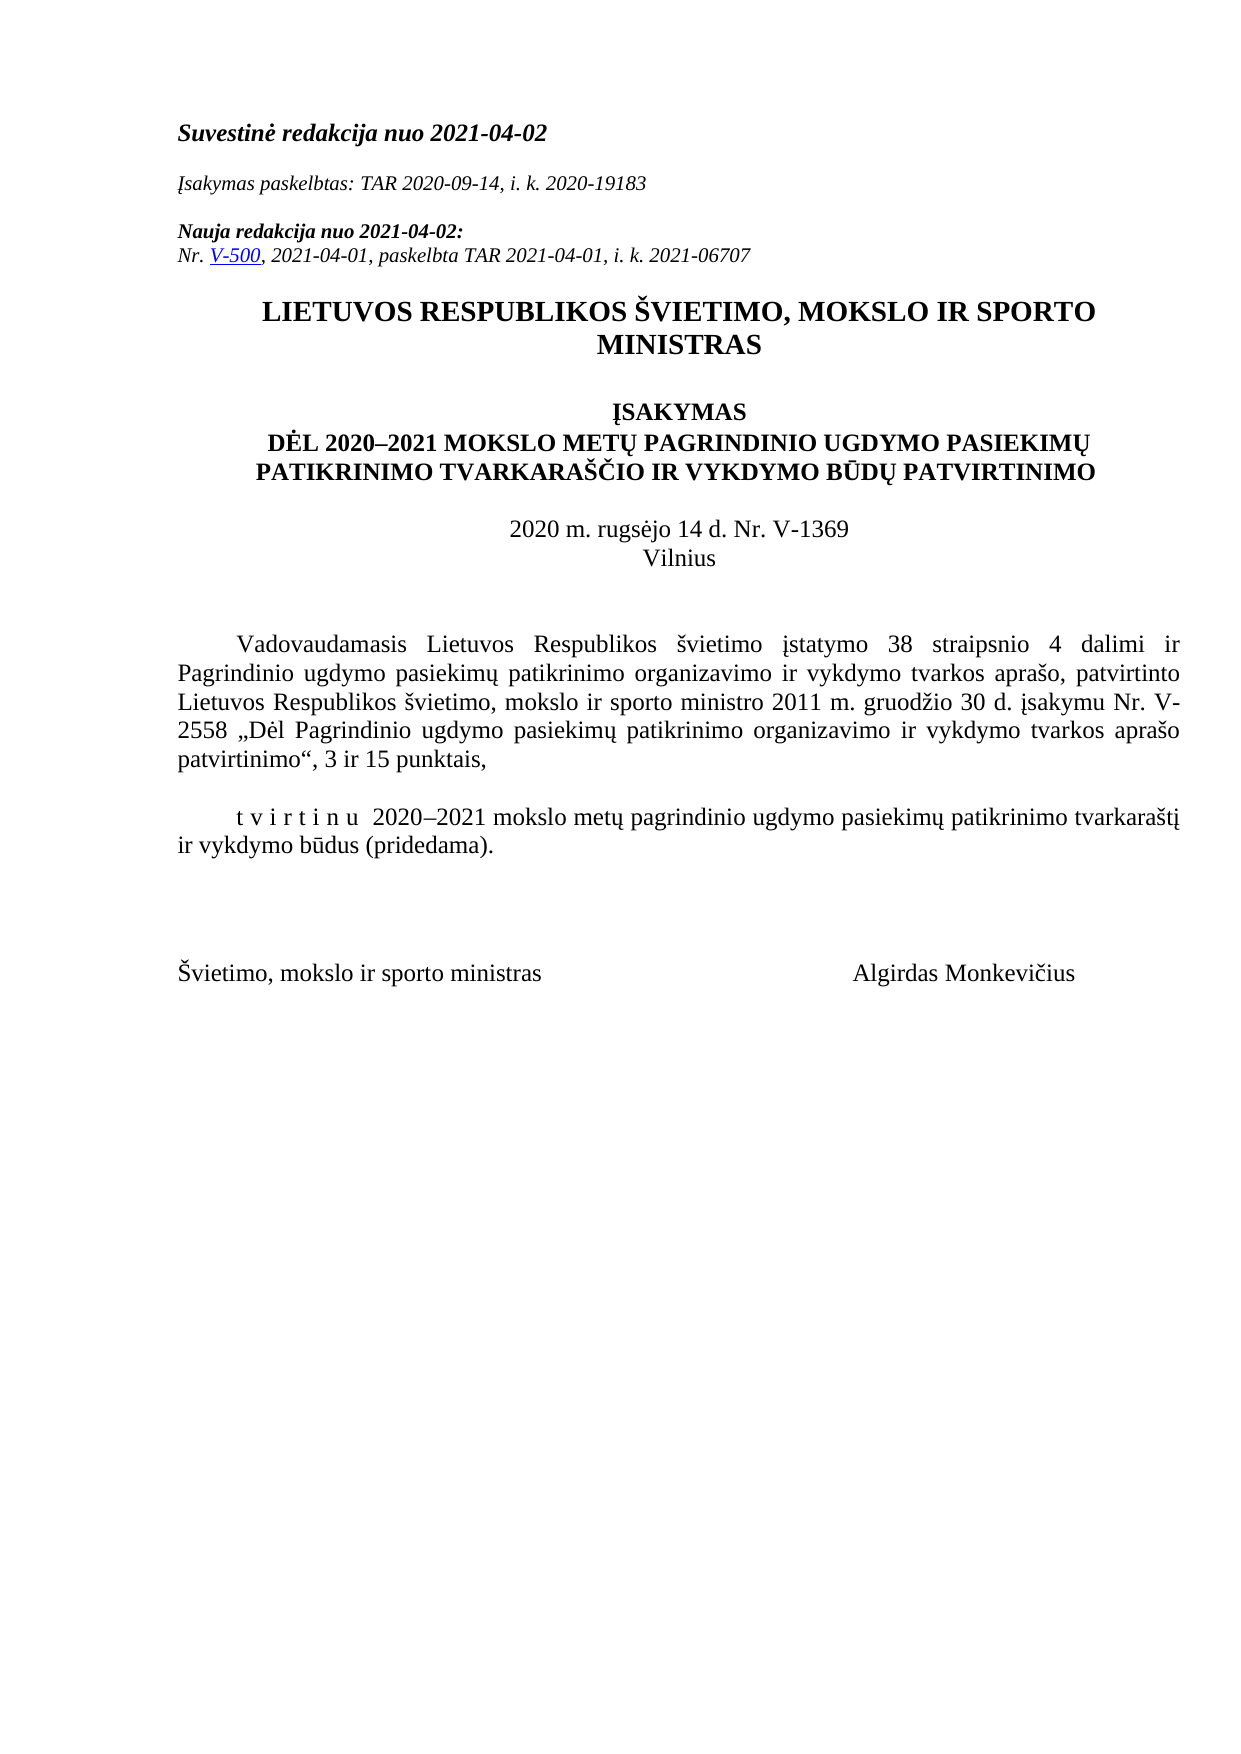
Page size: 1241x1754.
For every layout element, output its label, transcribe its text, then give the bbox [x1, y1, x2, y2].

text Nauja redakcija nuo 2021-04-02: [177, 219, 1181, 243]
text Vilnius [177, 543, 1181, 572]
text Švietimo, mokslo ir sporto ministras Algirdas Monkevičius [177, 958, 1181, 987]
text Suvestinė redakcija nuo 2021-04-02 [177, 118, 1181, 147]
text LIETUVOS RESPUBLIKOS ŠVIETIMO, MOKSLO IR SPORTO MINISTRAS [177, 294, 1181, 361]
text Vadovaudamasis Lietuvos Respublikos švietimo įstatymo 38 straipsnio 4 dalimi ir Pagrindinio ugdymo pasiekimų patikrinimo organizavimo ir vykdymo tvarkos aprašo, patvirtinto Lietuvos Respublikos švietimo, mokslo ir sporto ministro 2011 m. gruodžio 30 d. įsakymu Nr. V-2558 „Dėl Pagrindinio ugdymo pasiekimų patikrinimo organizavimo ir vykdymo tvarkos aprašo patvirtinimo“, 3 ir 15 punktais, [177, 629, 1181, 773]
text 2020 m. rugsėjo 14 d. Nr. V-1369 [177, 514, 1181, 543]
text t v i r t i n u 2020–2021 mokslo metų pagrindinio ugdymo pasiekimų patikrinimo tvarkaraštį ir vykdymo būdus (pridedama). [177, 802, 1181, 859]
text ĮSAKYMAS [177, 397, 1181, 425]
text DĖL 2020–2021 MOKSLO METŲ PAGRINDINIO UGDYMO PASIEKIMŲ PATIKRINIMO TVARKARAŠČIO IR VYKDYMO BŪDŲ PATVIRTINIMO [177, 428, 1181, 485]
text Nr. V-500, 2021-04-01, paskelbta TAR 2021-04-01, i. k. 2021-06707 [177, 243, 1181, 267]
text Įsakymas paskelbtas: TAR 2020-09-14, i. k. 2020-19183 [177, 171, 1181, 195]
